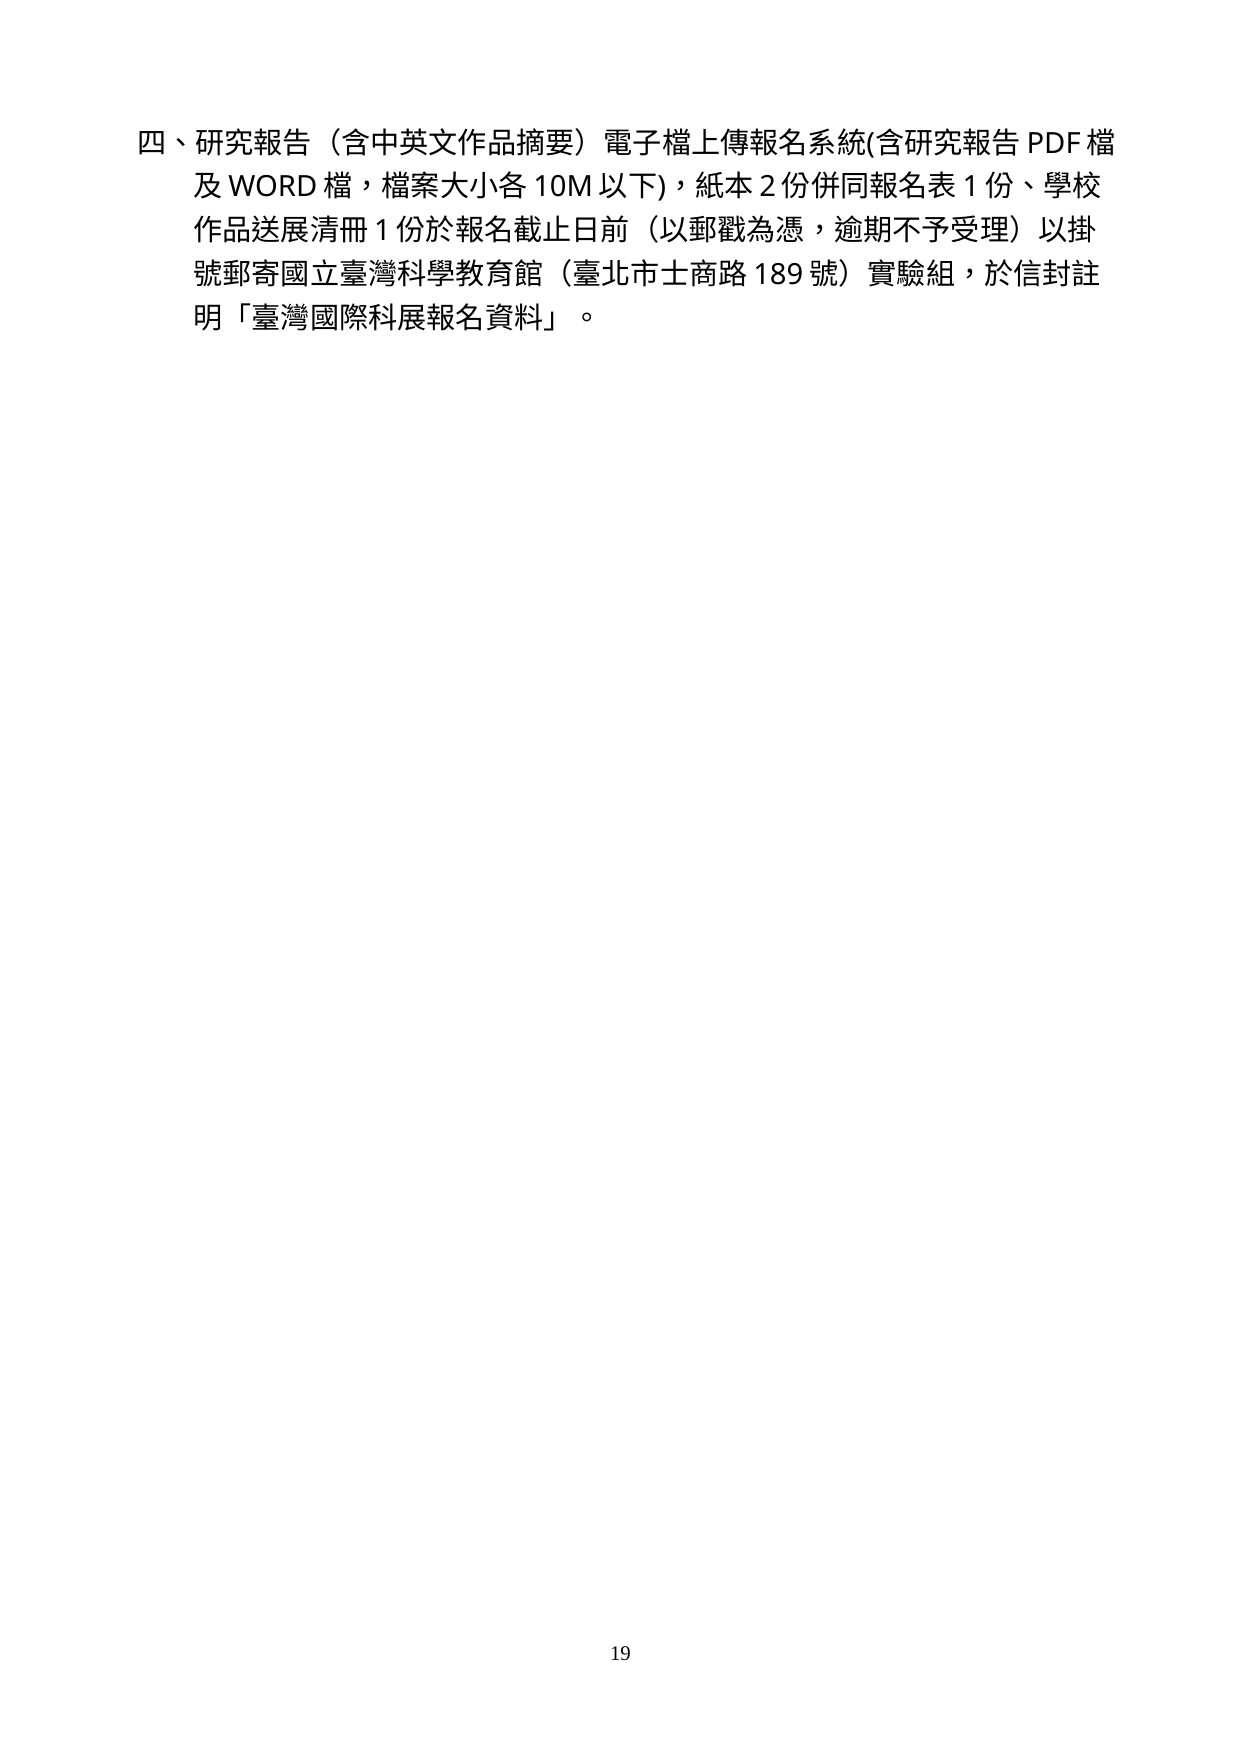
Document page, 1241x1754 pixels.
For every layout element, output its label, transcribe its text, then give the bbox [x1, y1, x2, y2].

text 四、研究報告（含中英文作品摘要）電子檔上傳報名系統(含研究報告PDF檔及WORD檔，檔案大小各10M以下)，紙本2份併同報名表1份、學校作品送展清冊1份於報名截止日前（以郵戳為憑，逾期不予受理）以掛號郵寄國立臺灣科學教育館（臺北市士商路189號）實驗組，於信封註明「臺灣國際科展報名資料」。 [137, 118, 1122, 337]
